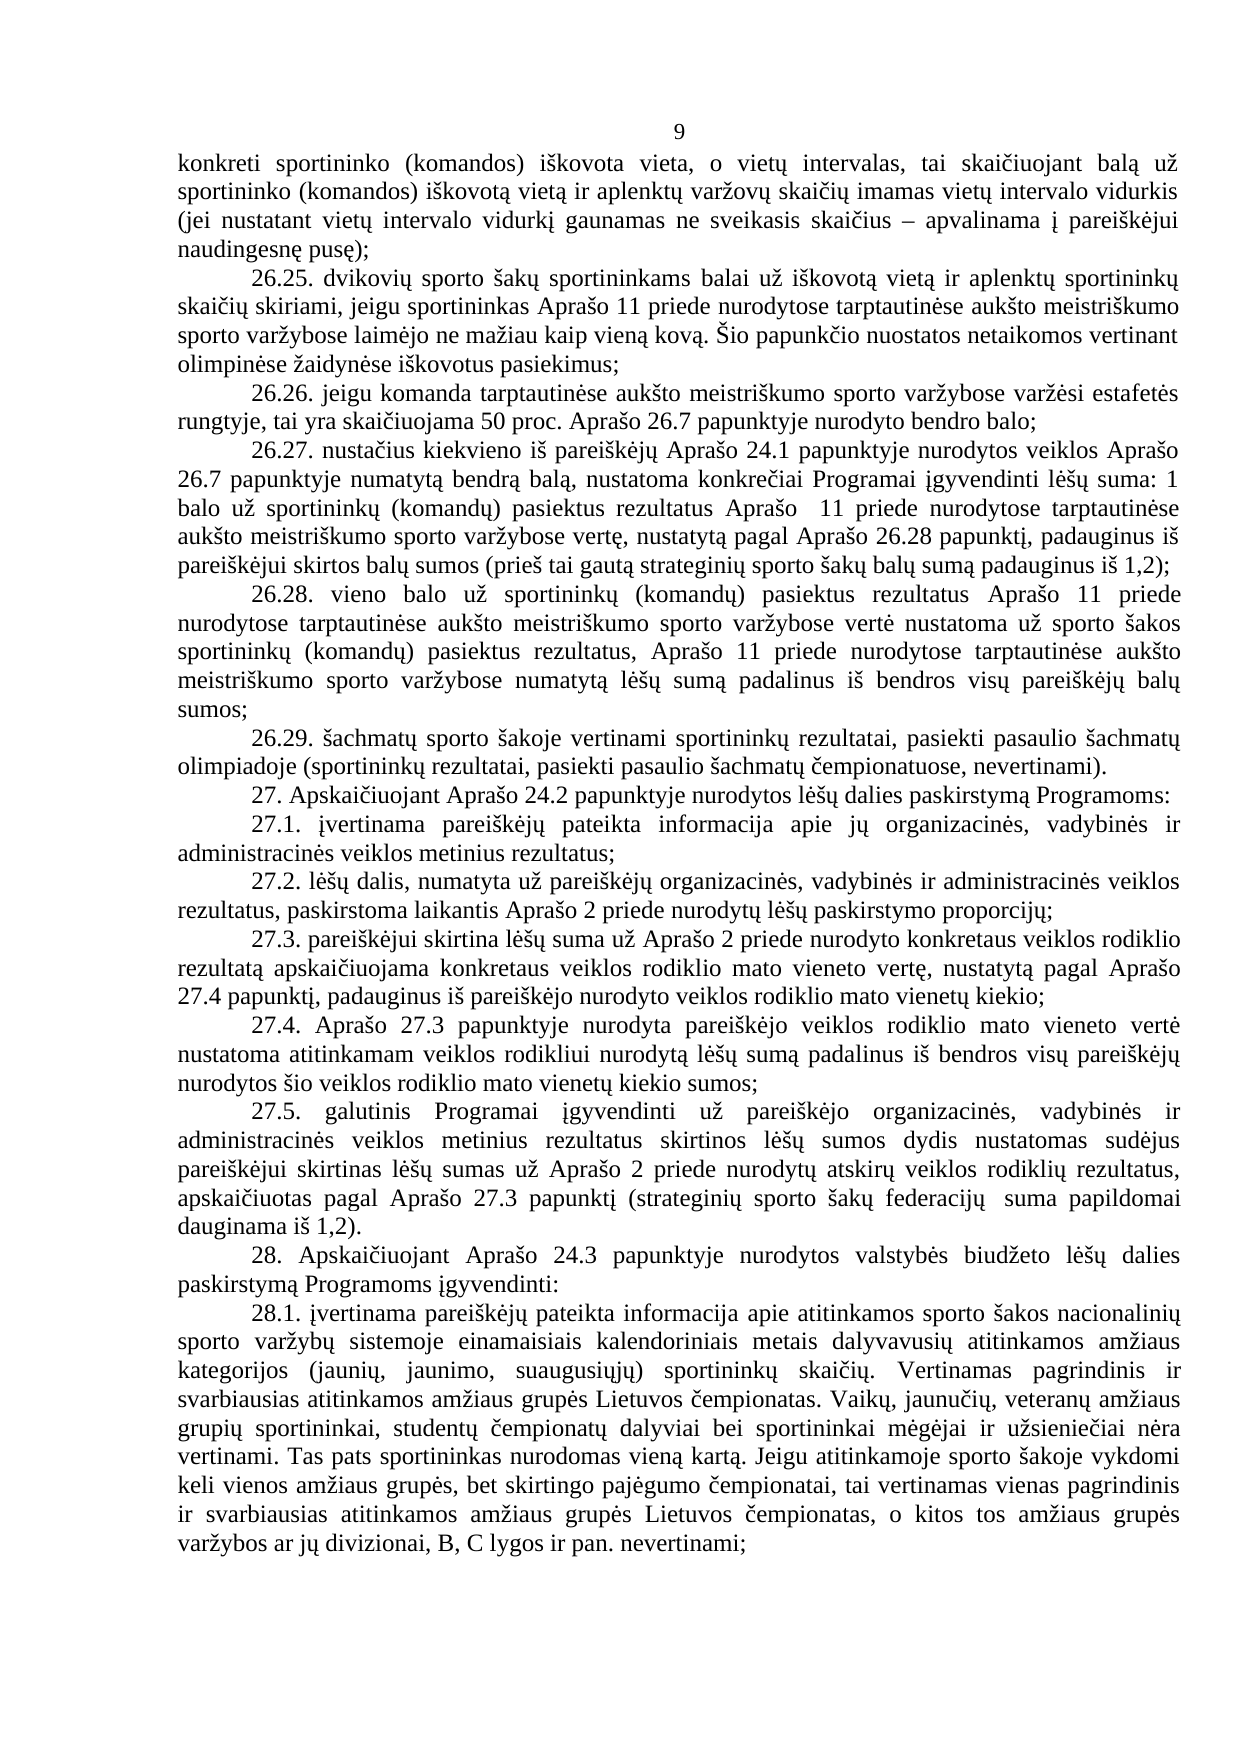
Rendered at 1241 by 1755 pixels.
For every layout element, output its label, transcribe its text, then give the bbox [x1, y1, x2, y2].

text 28.1. įvertinama pareiškėjų pateikta informacija apie atitinkamos sporto šakos nacionalinių sporto varžybų sistemoje einamaisiais kalendoriniais metais dalyvavusių atitinkamos amžiaus kategorijos (jaunių, jaunimo, suaugusiųjų) sportininkų skaičių. Vertinamas pagrindinis ir svarbiausias atitinkamos amžiaus grupės Lietuvos čempionatas. Vaikų, jaunučių, veteranų amžiaus grupių sportininkai, studentų čempionatų dalyviai bei sportininkai mėgėjai ir užsieniečiai nėra vertinami. Tas pats sportininkas nurodomas vieną kartą. Jeigu atitinkamoje sporto šakoje vykdomi keli vienos amžiaus grupės, bet skirtingo pajėgumo čempionatai, tai vertinamas vienas pagrindinis ir svarbiausias atitinkamos amžiaus grupės Lietuvos čempionatas, o kitos tos amžiaus grupės varžybos ar jų divizionai, B, C lygos ir pan. nevertinami; [177, 1298, 1181, 1556]
text 27. Apskaičiuojant Aprašo 24.2 papunktyje nurodytos lėšų dalies paskirstymą Programoms: [177, 780, 1181, 809]
text 26.29. šachmatų sporto šakoje vertinami sportininkų rezultatai, pasiekti pasaulio šachmatų olimpiadoje (sportininkų rezultatai, pasiekti pasaulio šachmatų čempionatuose, nevertinami). [177, 723, 1181, 780]
text konkreti sportininko (komandos) iškovota vieta, o vietų intervalas, tai skaičiuojant balą už sportininko (komandos) iškovotą vietą ir aplenktų varžovų skaičių imamas vietų intervalo vidurkis (jei nustatant vietų intervalo vidurkį gaunamas ne sveikasis skaičius – apvalinama į pareiškėjui naudingesnę pusę); [177, 148, 1179, 263]
text 27.3. pareiškėjui skirtina lėšų suma už Aprašo 2 priede nurodyto konkretaus veiklos rodiklio rezultatą apskaičiuojama konkretaus veiklos rodiklio mato vieneto vertę, nustatytą pagal Aprašo 27.4 papunktį, padauginus iš pareiškėjo nurodyto veiklos rodiklio mato vienetų kiekio; [177, 924, 1181, 1010]
text 28. Apskaičiuojant Aprašo 24.3 papunktyje nurodytos valstybės biudžeto lėšų dalies paskirstymą Programoms įgyvendinti: [177, 1240, 1181, 1298]
text 27.4. Aprašo 27.3 papunktyje nurodyta pareiškėjo veiklos rodiklio mato vieneto vertė nustatoma atitinkamam veiklos rodikliui nurodytą lėšų sumą padalinus iš bendros visų pareiškėjų nurodytos šio veiklos rodiklio mato vienetų kiekio sumos; [177, 1010, 1181, 1096]
text 26.25. dvikovių sporto šakų sportininkams balai už iškovotą vietą ir aplenktų sportininkų skaičių skiriami, jeigu sportininkas Aprašo 11 priede nurodytose tarptautinėse aukšto meistriškumo sporto varžybose laimėjo ne mažiau kaip vieną kovą. Šio papunkčio nuostatos netaikomos vertinant olimpinėse žaidynėse iškovotus pasiekimus; [177, 263, 1179, 378]
text 27.1. įvertinama pareiškėjų pateikta informacija apie jų organizacinės, vadybinės ir administracinės veiklos metinius rezultatus; [177, 809, 1181, 866]
text 26.27. nustačius kiekvieno iš pareiškėjų Aprašo 24.1 papunktyje nurodytos veiklos Aprašo 26.7 papunktyje numatytą bendrą balą, nustatoma konkrečiai Programai įgyvendinti lėšų suma: 1 balo už sportininkų (komandų) pasiektus rezultatus Aprašo 11 priede nurodytose tarptautinėse aukšto meistriškumo sporto varžybose vertę, nustatytą pagal Aprašo 26.28 papunktį, padauginus iš pareiškėjui skirtos balų sumos (prieš tai gautą strateginių sporto šakų balų sumą padauginus iš 1,2); [177, 435, 1179, 579]
text 27.2. lėšų dalis, numatyta už pareiškėjų organizacinės, vadybinės ir administracinės veiklos rezultatus, paskirstoma laikantis Aprašo 2 priede nurodytų lėšų paskirstymo proporcijų; [177, 866, 1181, 924]
text 26.28. vieno balo už sportininkų (komandų) pasiektus rezultatus Aprašo 11 priede nurodytose tarptautinėse aukšto meistriškumo sporto varžybose vertė nustatoma už sporto šakos sportininkų (komandų) pasiektus rezultatus, Aprašo 11 priede nurodytose tarptautinėse aukšto meistriškumo sporto varžybose numatytą lėšų sumą padalinus iš bendros visų pareiškėjų balų sumos; [177, 579, 1181, 723]
text 26.26. jeigu komanda tarptautinėse aukšto meistriškumo sporto varžybose varžėsi estafetės rungtyje, tai yra skaičiuojama 50 proc. Aprašo 26.7 papunktyje nurodyto bendro balo; [177, 378, 1179, 435]
text 27.5. galutinis Programai įgyvendinti už pareiškėjo organizacinės, vadybinės ir administracinės veiklos metinius rezultatus skirtinos lėšų sumos dydis nustatomas sudėjus pareiškėjui skirtinas lėšų sumas už Aprašo 2 priede nurodytų atskirų veiklos rodiklių rezultatus, apskaičiuotas pagal Aprašo 27.3 papunktį (strateginių sporto šakų federacijų suma papildomai dauginama iš 1,2). [177, 1096, 1181, 1240]
